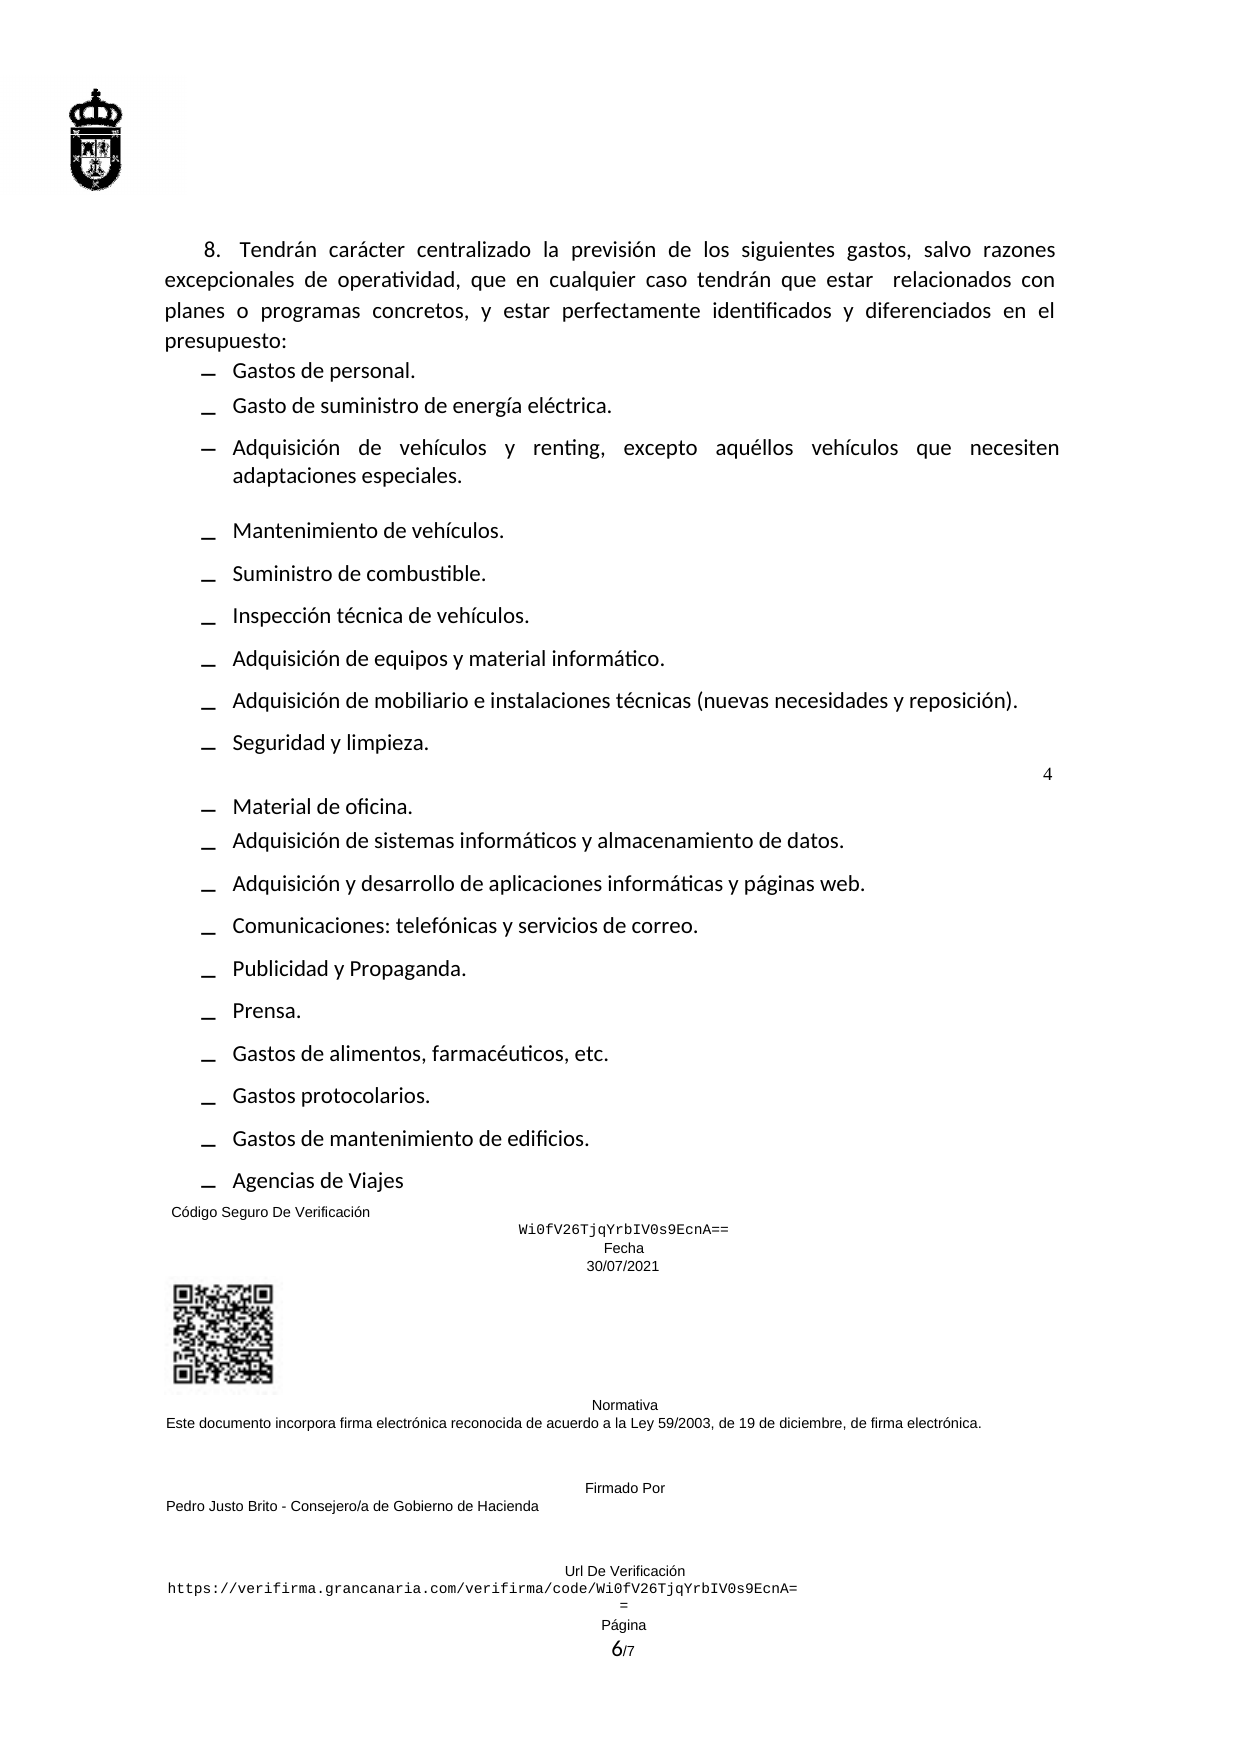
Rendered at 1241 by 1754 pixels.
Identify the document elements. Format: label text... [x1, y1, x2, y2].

table_cell Publicidad y Propaganda. [233, 954, 915, 997]
table_cell Gastos de mantenimiento de edificios. [233, 1124, 915, 1166]
table_cell − [199, 954, 232, 997]
table_cell − [199, 1039, 232, 1081]
table_header Gastos de personal. [233, 356, 1061, 391]
table_cell Adquisición de mobiliario e instalaciones técnicas (nuevas necesidades y reposición). [233, 686, 1061, 728]
table_cell Gasto de suministro de energía eléctrica. [233, 391, 1061, 433]
table_cell − [199, 516, 232, 559]
table_cell − [199, 997, 232, 1039]
table_cell − [199, 391, 232, 433]
table_cell − [199, 1081, 232, 1124]
table_cell Adquisición de vehículos y renting, excepto aquéllos vehículos que necesiten adaptaciones especiales. [233, 434, 1061, 516]
table_cell Comunicaciones: telefónicas y servicios de correo. [233, 911, 915, 954]
table_cell − [199, 911, 232, 954]
table_cell Inspección técnica de vehículos. [233, 601, 1061, 644]
table_cell − [199, 644, 232, 686]
table_cell − [199, 827, 232, 869]
table_cell Prensa. [233, 997, 915, 1039]
table_cell Adquisición de equipos y material informático. [233, 644, 1061, 686]
picture [0, 75, 188, 134]
picture [0, 135, 188, 195]
table_cell − [199, 601, 232, 644]
picture [164, 1276, 284, 1395]
table_cell − [199, 869, 232, 911]
table_header − [199, 356, 232, 391]
table_cell Agencias de Viajes [233, 1166, 915, 1201]
text 4 [164, 763, 1057, 785]
table_cell Gastos de alimentos, farmacéuticos, etc. [233, 1039, 915, 1081]
table_header Material de oficina. [233, 792, 915, 827]
table_cell Suministro de combustible. [233, 559, 1061, 601]
table_cell − [199, 434, 232, 516]
table_cell Adquisición y desarrollo de aplicaciones informáticas y páginas web. [233, 869, 915, 911]
table_cell − [199, 1124, 232, 1166]
table_cell − [199, 686, 232, 728]
table_cell Seguridad y limpieza. [233, 729, 1061, 763]
table_cell Gastos protocolarios. [233, 1081, 915, 1124]
table_cell Mantenimiento de vehículos. [233, 516, 1061, 559]
list Tendrán carácter centralizado la previsión de los siguientes gastos, salvo razones excepcionales de operatividad, que en cualquier caso tendrán que estar relacionados con planes o programas concretos, y estar perfectamente identificados y diferenciados en el presupuesto: [164, 235, 1057, 354]
table_cell − [199, 559, 232, 601]
table_cell − [199, 729, 232, 763]
table_cell − [199, 1166, 232, 1201]
table_header − [199, 792, 232, 827]
table_cell Adquisición de sistemas informáticos y almacenamiento de datos. [233, 827, 915, 869]
